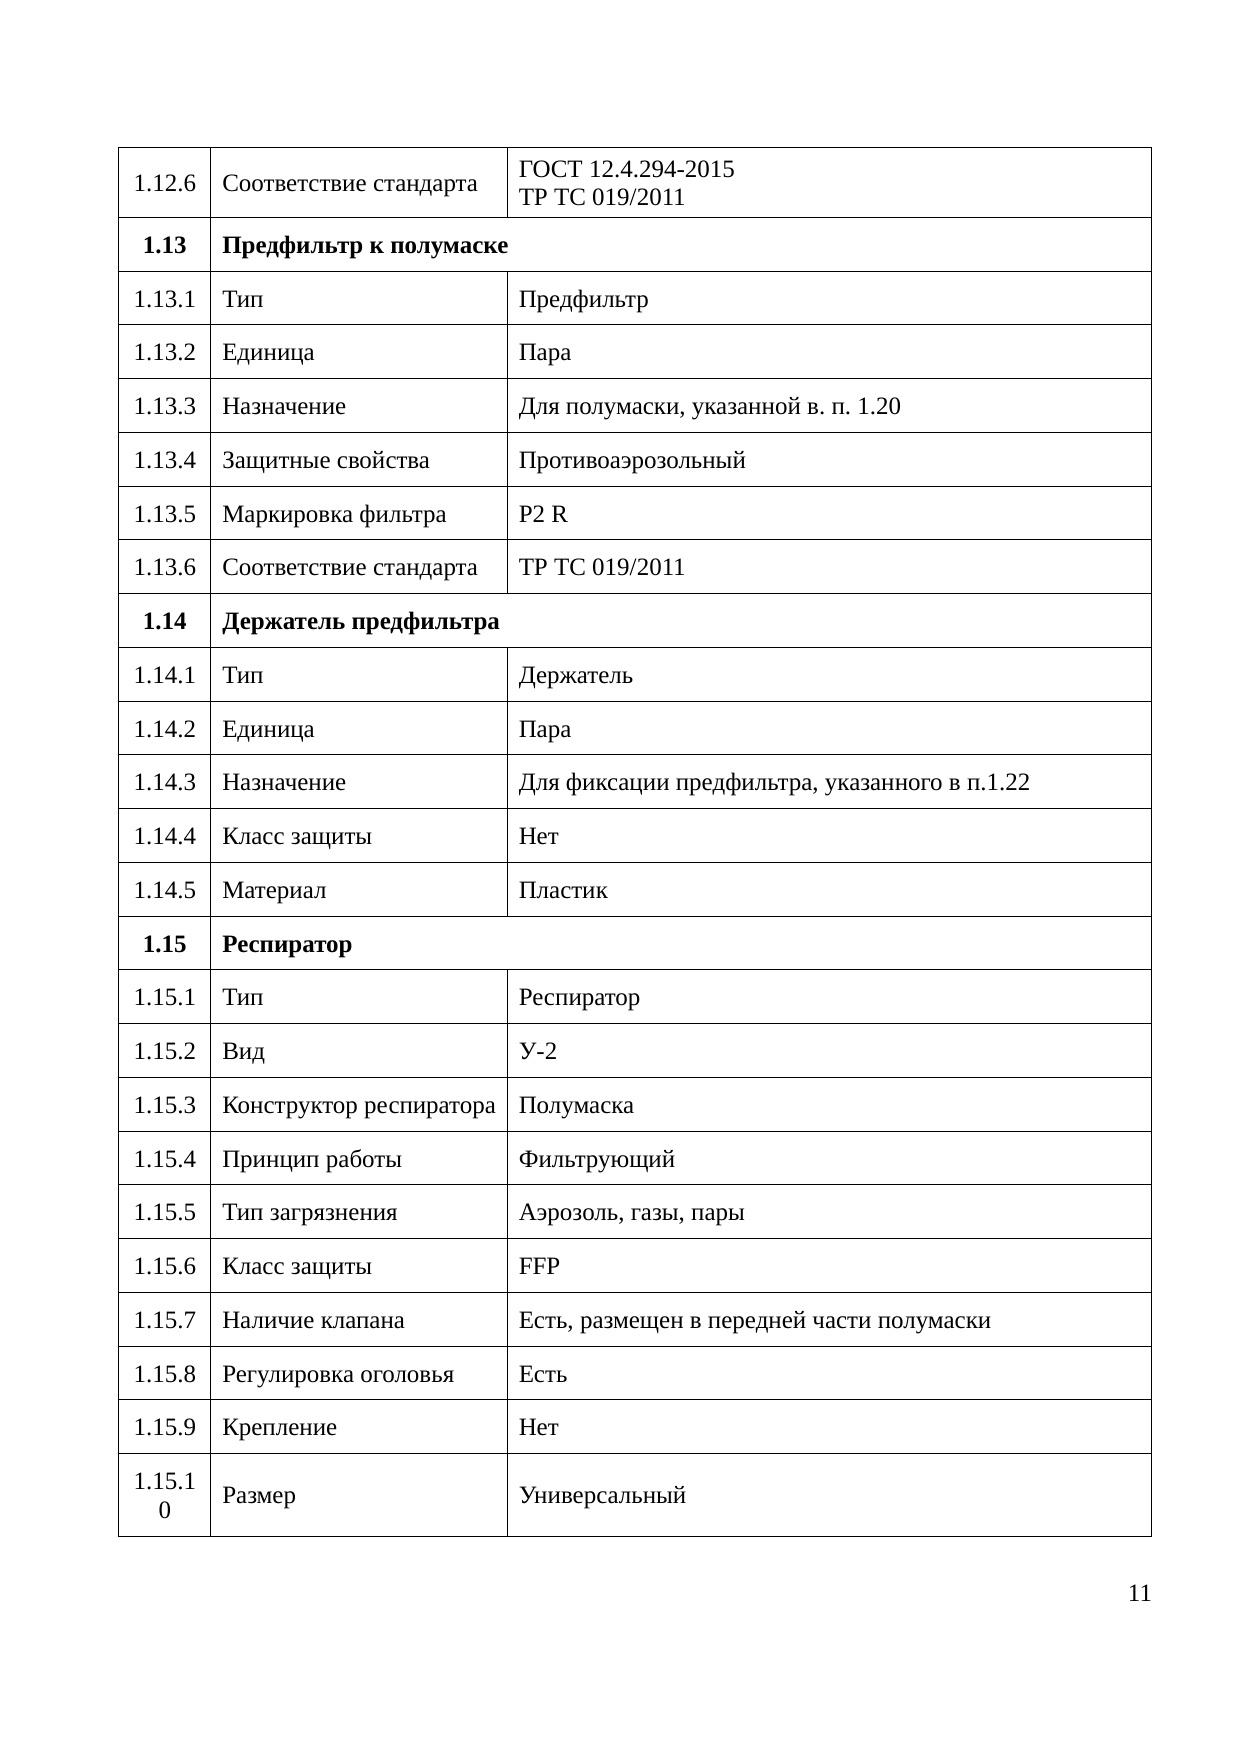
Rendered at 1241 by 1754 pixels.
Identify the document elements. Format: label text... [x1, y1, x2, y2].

table_cell Единица [211, 325, 507, 378]
table_cell 1.15 [119, 917, 210, 969]
table_cell Тип загрязнения [211, 1185, 507, 1238]
table_cell 1.15.3 [119, 1078, 210, 1131]
table_cell Назначение [211, 755, 507, 808]
table_cell Есть, размещен в передней части полумаски [508, 1293, 1151, 1346]
table_cell 1.13.1 [119, 272, 210, 324]
table_cell Полумаска [508, 1078, 1151, 1131]
table_cell Держатель [508, 648, 1151, 701]
table_cell FFP [508, 1239, 1151, 1292]
table_cell У-2 [508, 1024, 1151, 1077]
table_cell 1.14.4 [119, 809, 210, 862]
table_cell 1.13.5 [119, 487, 210, 539]
table_cell 1.15.8 [119, 1347, 210, 1399]
table_cell Класс защиты [211, 1239, 507, 1292]
table_cell Для полумаски, указанной в. п. 1.20 [508, 379, 1151, 432]
table_cell 1.15.5 [119, 1185, 210, 1238]
table_cell Пара [508, 702, 1151, 754]
table_cell Размер [211, 1454, 507, 1536]
table_cell Тип [211, 272, 507, 324]
table_cell Р2 R [508, 487, 1151, 539]
table_cell 1.15.7 [119, 1293, 210, 1346]
table_cell 1.13.3 [119, 379, 210, 432]
table_cell Противоаэрозольный [508, 433, 1151, 486]
table_cell Регулировка оголовья [211, 1347, 507, 1399]
table_cell ГОСТ 12.4.294-2015 ТР ТС 019/2011 [508, 148, 1151, 217]
table_cell Нет [508, 1400, 1151, 1453]
table_cell Принцип работы [211, 1132, 507, 1184]
table_cell Респиратор [508, 970, 1151, 1023]
table_cell Для фиксации предфильтра, указанного в п.1.22 [508, 755, 1151, 808]
table_cell Единица [211, 702, 507, 754]
table_cell 1.13.2 [119, 325, 210, 378]
table_cell Держатель предфильтра [211, 594, 1151, 647]
table_cell Вид [211, 1024, 507, 1077]
table_cell 1.15.2 [119, 1024, 210, 1077]
table_cell Наличие клапана [211, 1293, 507, 1346]
table_cell 1.13 [119, 218, 210, 271]
table_cell 1.15.4 [119, 1132, 210, 1184]
table_cell Тип [211, 648, 507, 701]
table_cell Пластик [508, 863, 1151, 916]
table_cell Конструктор респиратора [211, 1078, 507, 1131]
table_cell 1.12.6 [119, 148, 210, 217]
table_cell 1.14.2 [119, 702, 210, 754]
table_cell Предфильтр к полумаске [211, 218, 1151, 271]
table_cell 1.14.5 [119, 863, 210, 916]
table_cell Предфильтр [508, 272, 1151, 324]
table_cell Универсальный [508, 1454, 1151, 1536]
table_cell 1.13.6 [119, 540, 210, 593]
table_cell Соответствие стандарта [211, 148, 507, 217]
table_cell Защитные свойства [211, 433, 507, 486]
table_cell ТР ТС 019/2011 [508, 540, 1151, 593]
table_cell 1.14.3 [119, 755, 210, 808]
table_cell Назначение [211, 379, 507, 432]
table_cell Соответствие стандарта [211, 540, 507, 593]
table_cell Аэрозоль, газы, пары [508, 1185, 1151, 1238]
table_cell 1.15.10 [119, 1454, 210, 1536]
table_cell 1.13.4 [119, 433, 210, 486]
table_cell Маркировка фильтра [211, 487, 507, 539]
table_cell 1.14 [119, 594, 210, 647]
table_cell Класс защиты [211, 809, 507, 862]
table_cell Респиратор [211, 917, 1151, 969]
table_cell Тип [211, 970, 507, 1023]
table_cell 1.15.9 [119, 1400, 210, 1453]
table_cell Крепление [211, 1400, 507, 1453]
table_cell Материал [211, 863, 507, 916]
table_cell 1.15.6 [119, 1239, 210, 1292]
table_cell 1.15.1 [119, 970, 210, 1023]
table_cell Нет [508, 809, 1151, 862]
table_cell Пара [508, 325, 1151, 378]
table_cell Есть [508, 1347, 1151, 1399]
table_cell Фильтрующий [508, 1132, 1151, 1184]
table_cell 1.14.1 [119, 648, 210, 701]
